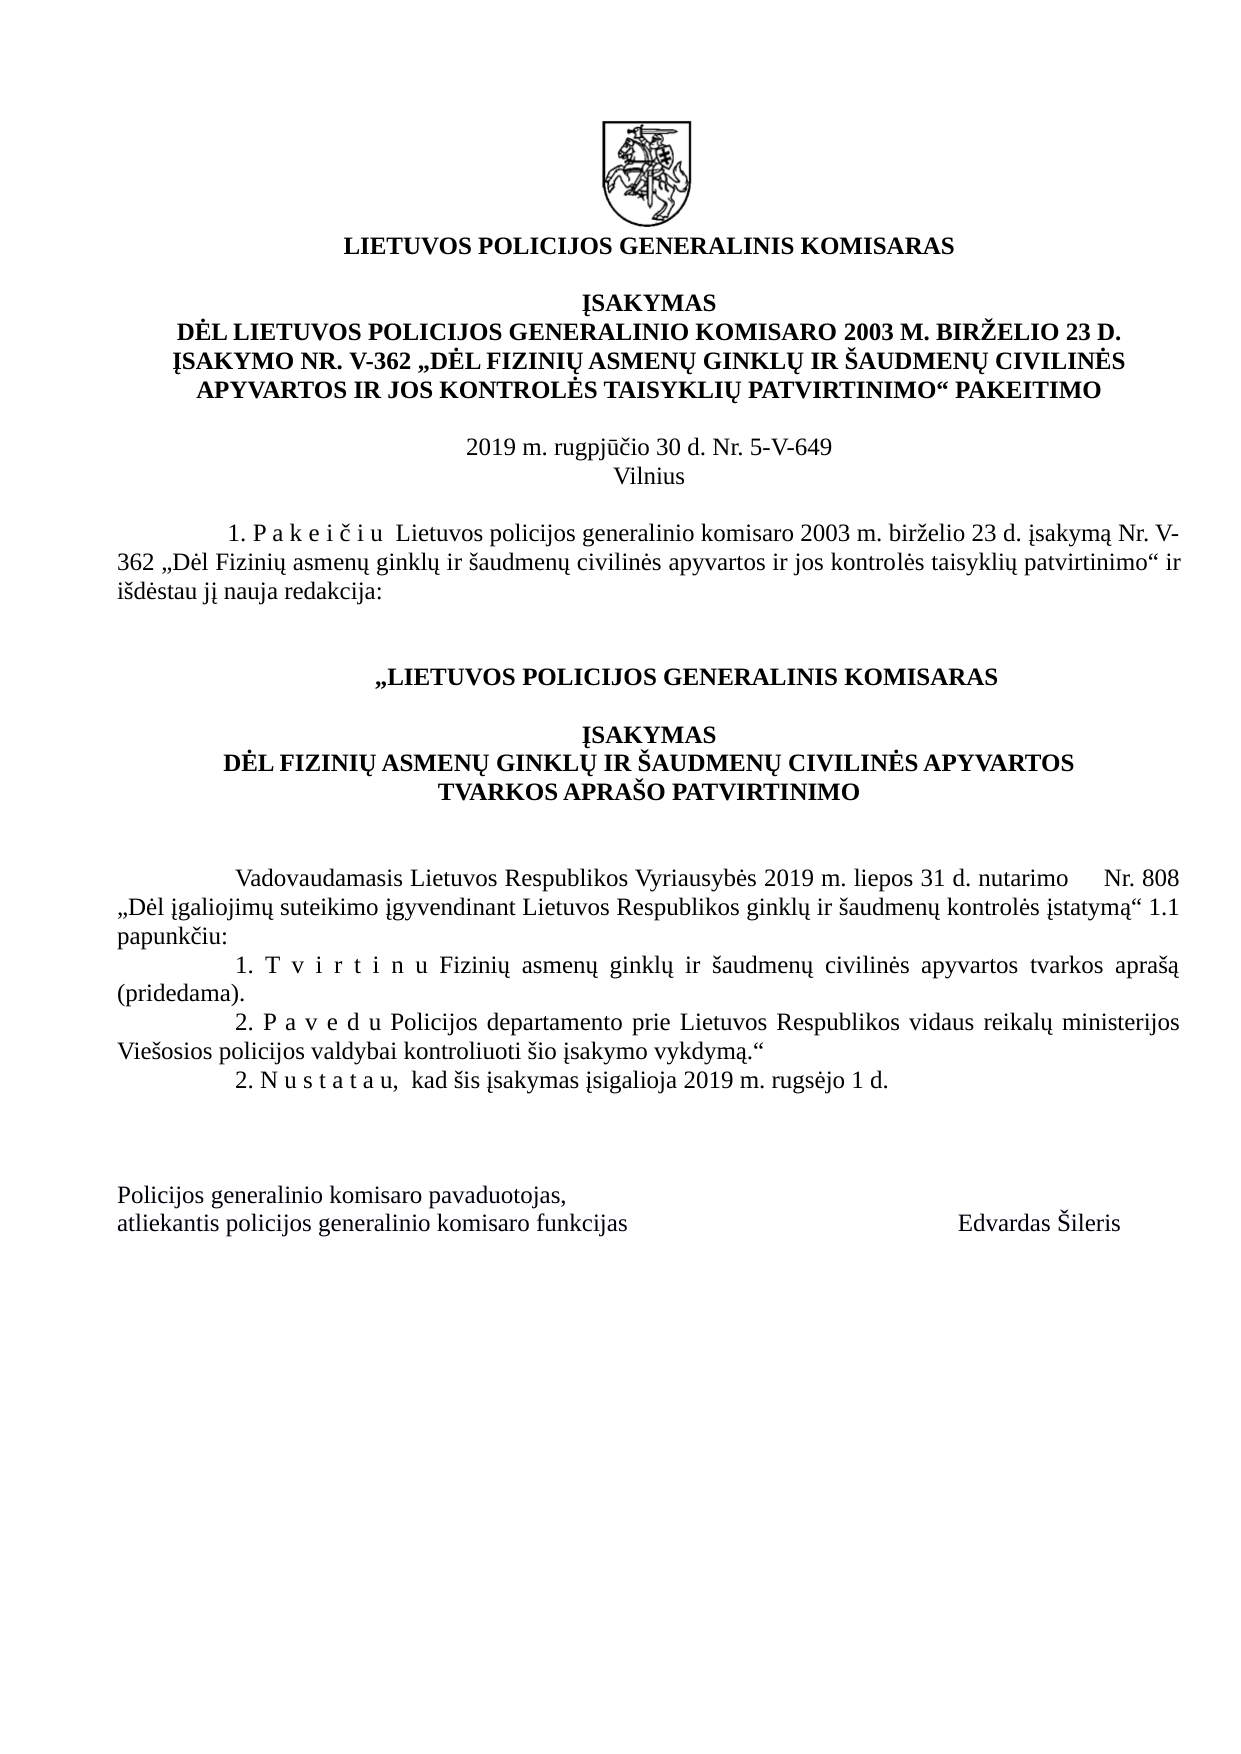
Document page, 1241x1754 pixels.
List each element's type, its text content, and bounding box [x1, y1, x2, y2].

text DĖL FIZINIŲ ASMENŲ GINKLŲ IR ŠAUDMENŲ CIVILINĖS APYVARTOS [117, 748, 1181, 777]
text 2019 m. rugpjūčio 30 d. Nr. 5-V-649 [117, 432, 1181, 461]
text ĮSAKYMAS [117, 720, 1181, 748]
text DĖL lietuvos policijos generalinio komisaro 2003 m. birželio 23 d. įsakymo Nr. V-362 „DĖL FIZINIŲ ASMENŲ GINKLŲ IR ŠAUDMENŲ CIVILINĖS APYVARTOS IR JOS KONTROLĖS TAISYKLIŲ PATVIRTINIMO“ pakeitimo [117, 317, 1181, 403]
text 1. T v i r t i n u Fizinių asmenų ginklų ir šaudmenų civilinės apyvartos tvarkos aprašą (pridedama). [117, 950, 1181, 1007]
text 2. N u s t a t a u, kad šis įsakymas įsigalioja 2019 m. rugsėjo 1 d. [117, 1065, 1181, 1093]
text Vadovaudamasis Lietuvos Respublikos Vyriausybės 2019 m. liepos 31 d. nutarimo Nr. 808 „Dėl įgaliojimų suteikimo įgyvendinant Lietuvos Respublikos ginklų ir šaudmenų kontrolės įstatymą“ 1.1 papunkčiu: [117, 863, 1181, 950]
text LIETUVOS POLICIJOS GENERALINIS KOMISARAS [117, 231, 1181, 260]
text Policijos generalinio komisaro pavaduotojas, [117, 1180, 1181, 1208]
text atliekantis policijos generalinio komisaro funkcijas Edvardas Šileris [117, 1208, 1181, 1237]
text ĮSAKYMAS [117, 288, 1181, 317]
text Vilnius [117, 461, 1181, 490]
text TVARKOS APRAŠO PATVIRTINIMO [117, 777, 1181, 806]
text 1. P a k e i č i u Lietuvos policijos generalinio komisaro 2003 m. birželio 23 d. įsakymą Nr. V-362 „Dėl Fizinių asmenų ginklų ir šaudmenų civilinės apyvartos ir jos kontrolės taisyklių patvirtinimo“ ir išdėstau jį nauja redakcija: [117, 518, 1181, 605]
text „LIETUVOS POLICIJOS GENERALINIS KOMISARAS [192, 662, 1181, 691]
text 2. P a v e d u Policijos departamento prie Lietuvos Respublikos vidaus reikalų ministerijos Viešosios policijos valdybai kontroliuoti šio įsakymo vykdymą.“ [117, 1007, 1181, 1065]
